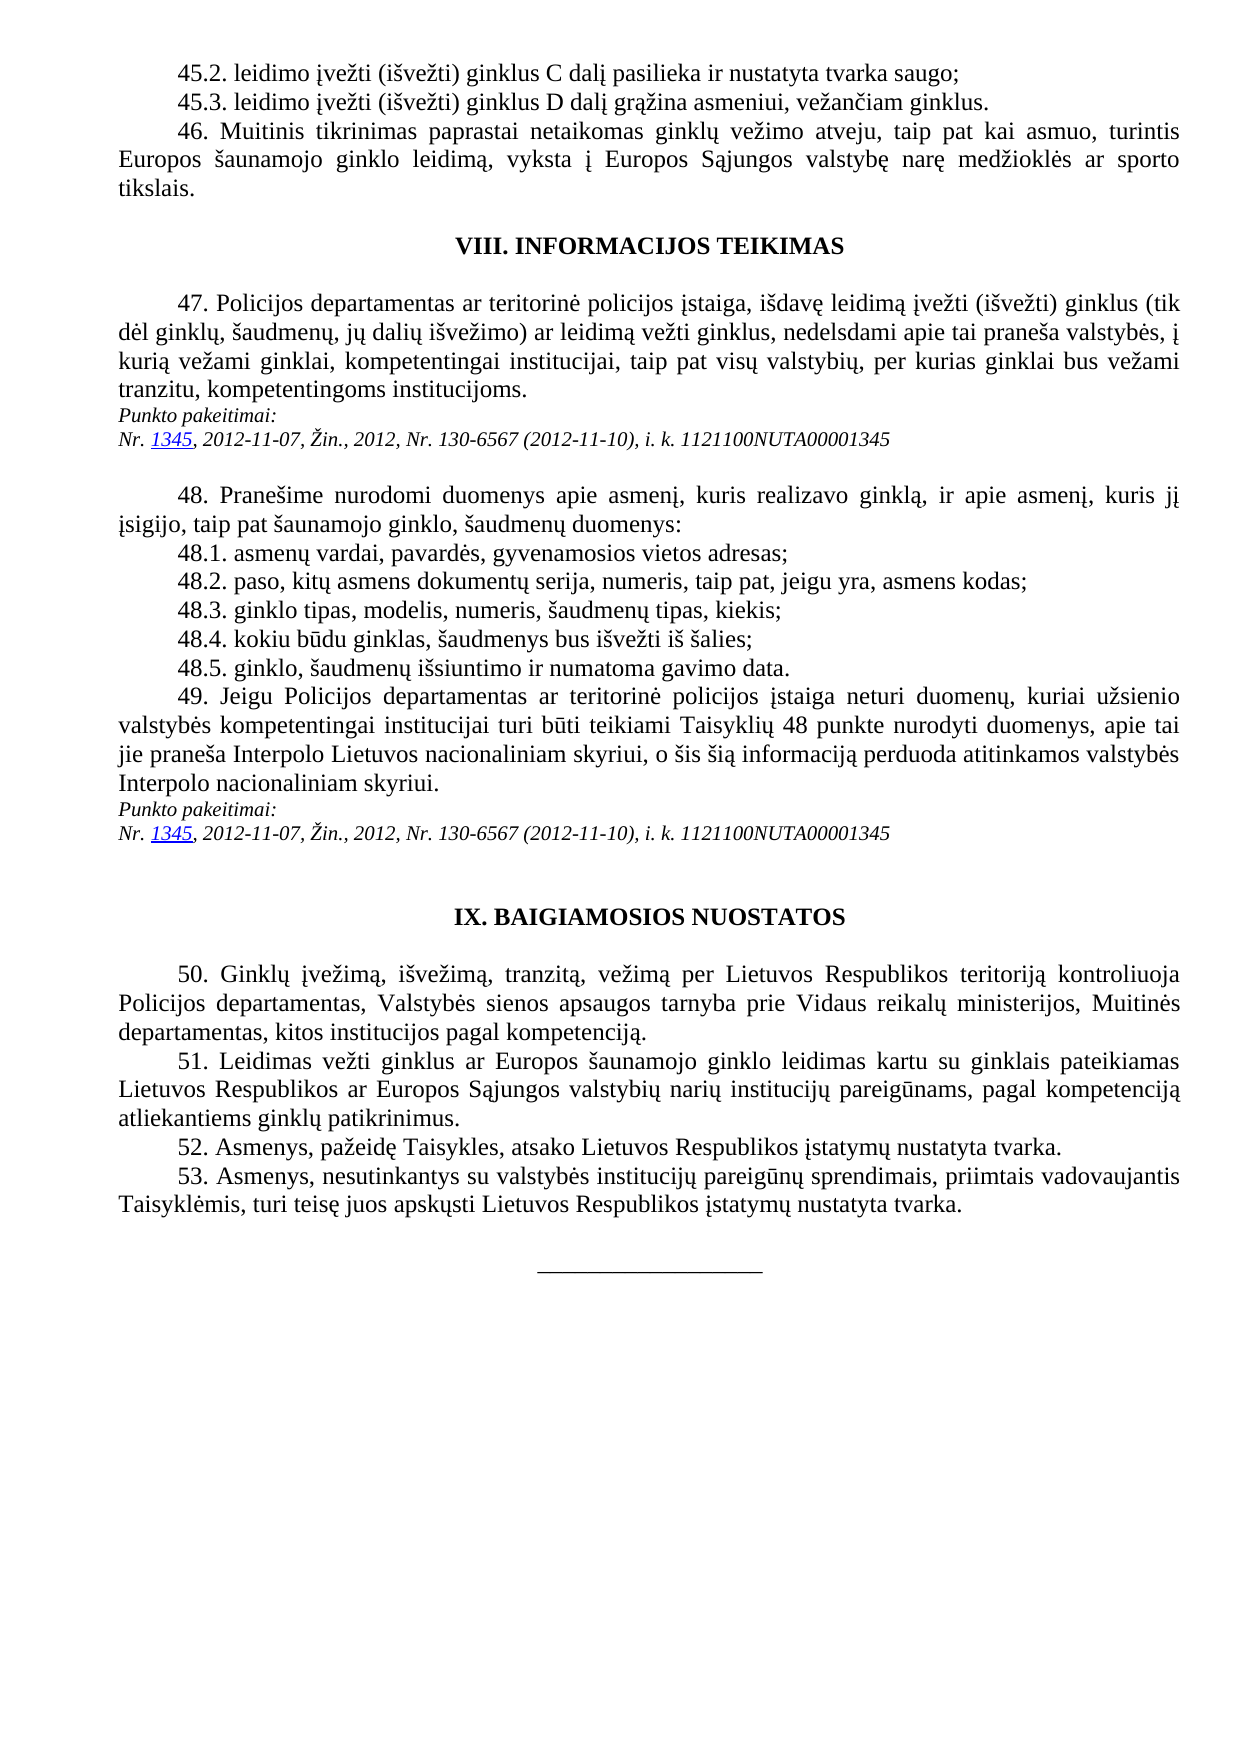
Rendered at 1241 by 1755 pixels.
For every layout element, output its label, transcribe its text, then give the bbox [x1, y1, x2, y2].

subtitle VIII. Informacijos teikimas [118, 231, 1181, 259]
text 47. Policijos departamentas ar teritorinė policijos įstaiga, išdavę leidimą įvežti (išvežti) ginklus (tik dėl ginklų, šaudmenų, jų dalių išvežimo) ar leidimą vežti ginklus, nedelsdami apie tai praneša valstybės, į kurią vežami ginklai, kompetentingai institucijai, taip pat visų valstybių, per kurias ginklai bus vežami tranzitu, kompetentingoms institucijoms. [118, 288, 1181, 403]
text Nr. 1345, 2012-11-07, Žin., 2012, Nr. 130-6567 (2012-11-10), i. k. 1121100NUTA00001345 [118, 427, 1181, 451]
text 45.3. leidimo įvežti (išvežti) ginklus D dalį grąžina asmeniui, vežančiam ginklus. [118, 87, 1181, 116]
text 49. Jeigu Policijos departamentas ar teritorinė policijos įstaiga neturi duomenų, kuriai užsienio valstybės kompetentingai institucijai turi būti teikiami Taisyklių 48 punkte nurodyti duomenys, apie tai jie praneša Interpolo Lietuvos nacionaliniam skyriui, o šis šią informaciją perduoda atitinkamos valstybės Interpolo nacionaliniam skyriui. [118, 681, 1181, 796]
text 48.2. paso, kitų asmens dokumentų serija, numeris, taip pat, jeigu yra, asmens kodas; [118, 566, 1181, 595]
text 48.3. ginklo tipas, modelis, numeris, šaudmenų tipas, kiekis; [118, 595, 1181, 624]
text 48.5. ginklo, šaudmenų išsiuntimo ir numatoma gavimo data. [118, 653, 1181, 681]
subtitle iX. BAIGIAMOSIOS NUOSTATOS [118, 902, 1181, 931]
text 46. Muitinis tikrinimas paprastai netaikomas ginklų vežimo atveju, taip pat kai asmuo, turintis Europos šaunamojo ginklo leidimą, vyksta į Europos Sąjungos valstybę narę medžioklės ar sporto tikslais. [118, 116, 1181, 202]
text Punkto pakeitimai: [118, 796, 1181, 821]
text 48.1. asmenų vardai, pavardės, gyvenamosios vietos adresas; [118, 538, 1181, 566]
text 48.4. kokiu būdu ginklas, šaudmenys bus išvežti iš šalies; [118, 624, 1181, 653]
text __________________ [118, 1247, 1181, 1276]
text 53. Asmenys, nesutinkantys su valstybės institucijų pareigūnų sprendimais, priimtais vadovaujantis Taisyklėmis, turi teisę juos apskųsti Lietuvos Respublikos įstatymų nustatyta tvarka. [118, 1161, 1181, 1218]
text 51. Leidimas vežti ginklus ar Europos šaunamojo ginklo leidimas kartu su ginklais pateikiamas Lietuvos Respublikos ar Europos Sąjungos valstybių narių institucijų pareigūnams, pagal kompetenciją atliekantiems ginklų patikrinimus. [118, 1046, 1181, 1132]
text Punkto pakeitimai: [118, 403, 1181, 427]
text Nr. 1345, 2012-11-07, Žin., 2012, Nr. 130-6567 (2012-11-10), i. k. 1121100NUTA00001345 [118, 821, 1181, 844]
text 48. Pranešime nurodomi duomenys apie asmenį, kuris realizavo ginklą, ir apie asmenį, kuris jį įsigijo, taip pat šaunamojo ginklo, šaudmenų duomenys: [118, 480, 1181, 538]
text 45.2. leidimo įvežti (išvežti) ginklus C dalį pasilieka ir nustatyta tvarka saugo; [118, 58, 1181, 87]
text 52. Asmenys, pažeidę Taisykles, atsako Lietuvos Respublikos įstatymų nustatyta tvarka. [118, 1132, 1181, 1161]
text 50. Ginklų įvežimą, išvežimą, tranzitą, vežimą per Lietuvos Respublikos teritoriją kontroliuoja Policijos departamentas, Valstybės sienos apsaugos tarnyba prie Vidaus reikalų ministerijos, Muitinės departamentas, kitos institucijos pagal kompetenciją. [118, 959, 1181, 1046]
